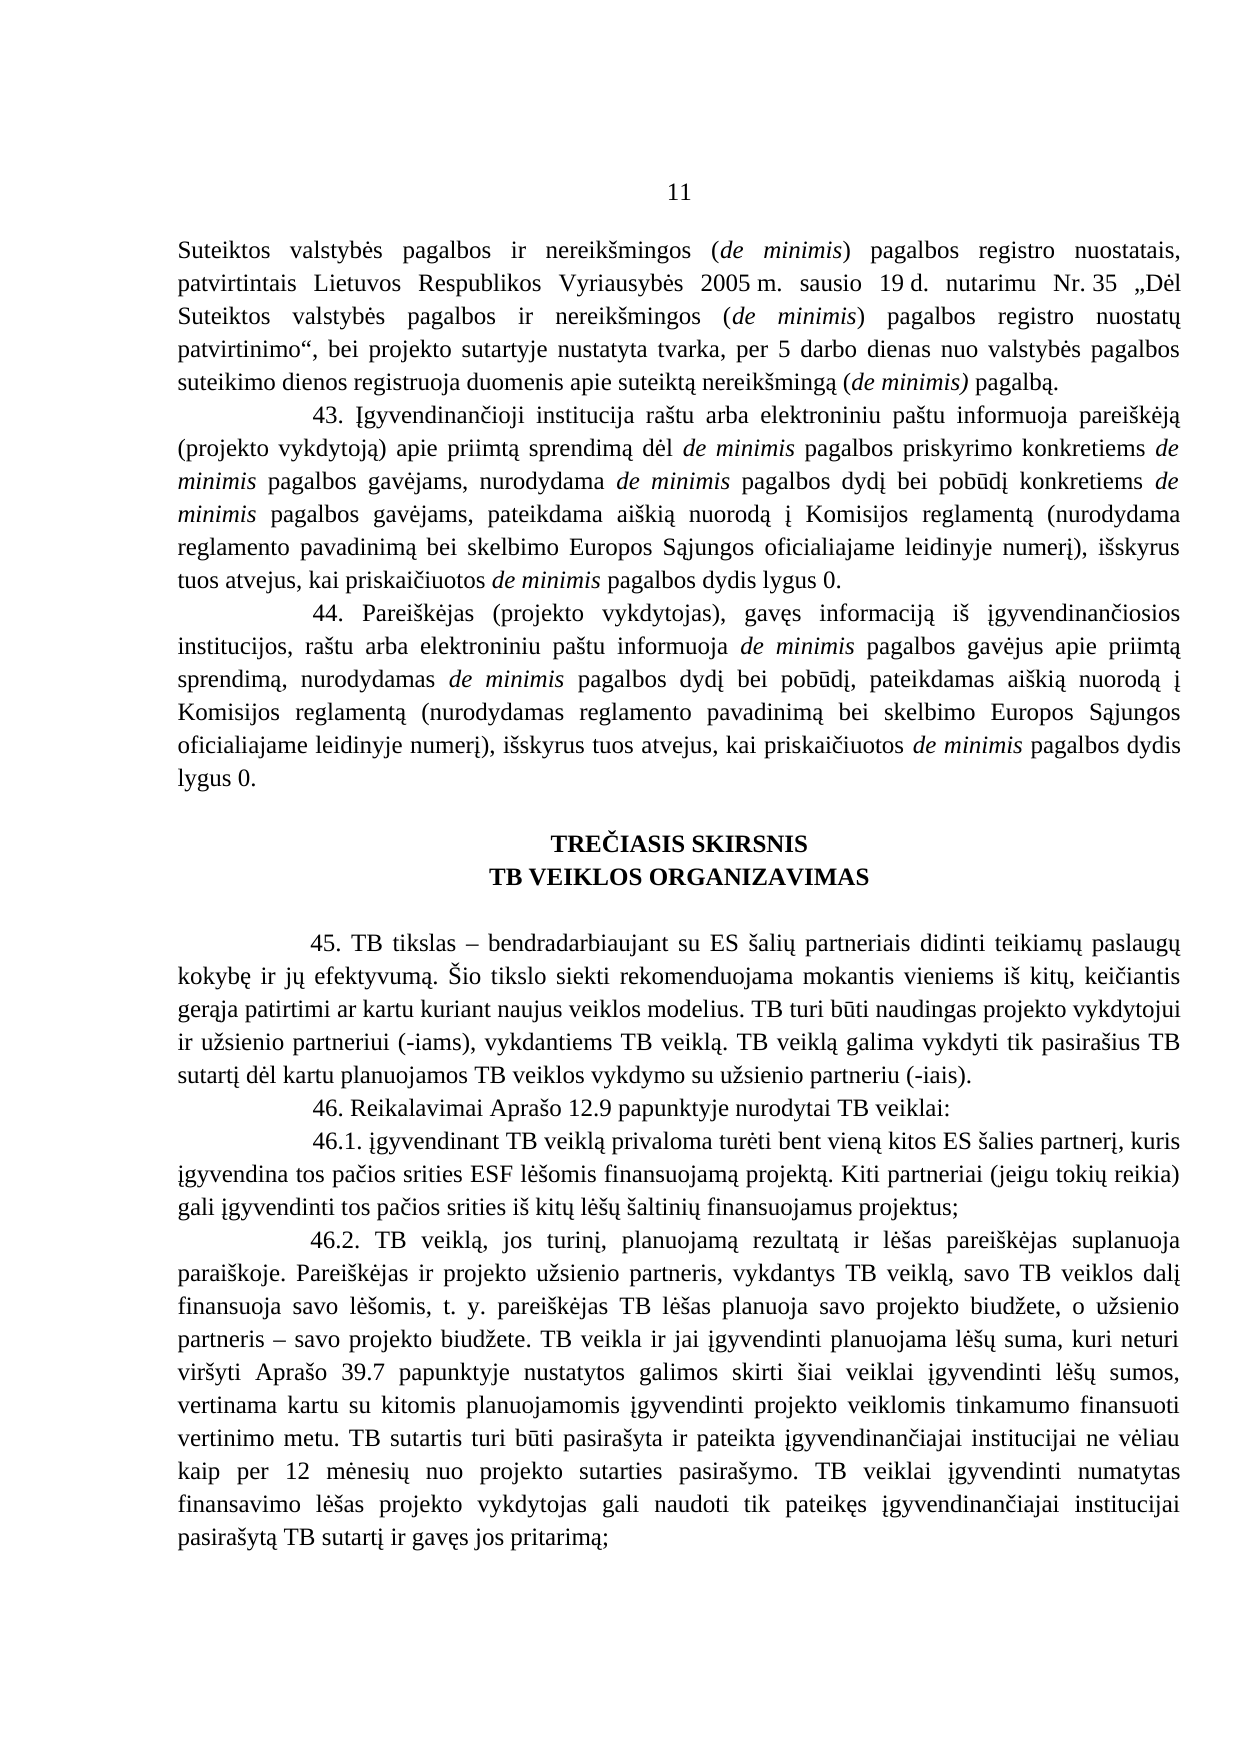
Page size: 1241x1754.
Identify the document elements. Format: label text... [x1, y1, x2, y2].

text 46.1. įgyvendinant TB veiklą privaloma turėti bent vieną kitos ES šalies partnerį, kuris įgyvendina tos pačios srities ESF lėšomis finansuojamą projektą. Kiti partneriai (jeigu tokių reikia) gali įgyvendinti tos pačios srities iš kitų lėšų šaltinių finansuojamus projektus; [177, 1126, 1181, 1221]
text TREČIASIS SKIRSNIS [177, 829, 1181, 858]
text 45. TB tikslas – bendradarbiaujant su ES šalių partneriais didinti teikiamų paslaugų kokybę ir jų efektyvumą. Šio tikslo siekti rekomenduojama mokantis vieniems iš kitų, keičiantis gerąja patirtimi ar kartu kuriant naujus veiklos modelius. TB turi būti naudingas projekto vykdytojui ir užsienio partneriui (-iams), vykdantiems TB veiklą. TB veiklą galima vykdyti tik pasirašius TB sutartį dėl kartu planuojamos TB veiklos vykdymo su užsienio partneriu (-iais). [177, 928, 1181, 1089]
text 46. Reikalavimai Aprašo 12.9 papunktyje nurodytai TB veiklai: [177, 1093, 1181, 1122]
text 44. Pareiškėjas (projekto vykdytojas), gavęs informaciją iš įgyvendinančiosios institucijos, raštu arba elektroniniu paštu informuoja de minimis pagalbos gavėjus apie priimtą sprendimą, nurodydamas de minimis pagalbos dydį bei pobūdį, pateikdamas aiškią nuorodą į Komisijos reglamentą (nurodydamas reglamento pavadinimą bei skelbimo Europos Sąjungos oficialiajame leidinyje numerį), išskyrus tuos atvejus, kai priskaičiuotos de minimis pagalbos dydis lygus 0. [177, 598, 1181, 792]
text Suteiktos valstybės pagalbos ir nereikšmingos (de minimis) pagalbos registro nuostatais, patvirtintais Lietuvos Respublikos Vyriausybės 2005 m. sausio 19 d. nutarimu Nr. 35 „Dėl Suteiktos valstybės pagalbos ir nereikšmingos (de minimis) pagalbos registro nuostatų patvirtinimo“, bei projekto sutartyje nustatyta tvarka, per 5 darbo dienas nuo valstybės pagalbos suteikimo dienos registruoja duomenis apie suteiktą nereikšmingą (de minimis) pagalbą. [177, 235, 1181, 396]
text 43. Įgyvendinančioji institucija raštu arba elektroniniu paštu informuoja pareiškėją (projekto vykdytoją) apie priimtą sprendimą dėl de minimis pagalbos priskyrimo konkretiems de minimis pagalbos gavėjams, nurodydama de minimis pagalbos dydį bei pobūdį konkretiems de minimis pagalbos gavėjams, pateikdama aiškią nuorodą į Komisijos reglamentą (nurodydama reglamento pavadinimą bei skelbimo Europos Sąjungos oficialiajame leidinyje numerį), išskyrus tuos atvejus, kai priskaičiuotos de minimis pagalbos dydis lygus 0. [177, 400, 1181, 594]
text TB VEIKLOS ORGANIZAVIMAS [177, 862, 1181, 891]
text 46.2. TB veiklą, jos turinį, planuojamą rezultatą ir lėšas pareiškėjas suplanuoja paraiškoje. Pareiškėjas ir projekto užsienio partneris, vykdantys TB veiklą, savo TB veiklos dalį finansuoja savo lėšomis, t. y. pareiškėjas TB lėšas planuoja savo projekto biudžete, o užsienio partneris – savo projekto biudžete. TB veikla ir jai įgyvendinti planuojama lėšų suma, kuri neturi viršyti Aprašo 39.7 papunktyje nustatytos galimos skirti šiai veiklai įgyvendinti lėšų sumos, vertinama kartu su kitomis planuojamomis įgyvendinti projekto veiklomis tinkamumo finansuoti vertinimo metu. TB sutartis turi būti pasirašyta ir pateikta įgyvendinančiajai institucijai ne vėliau kaip per 12 mėnesių nuo projekto sutarties pasirašymo. TB veiklai įgyvendinti numatytas finansavimo lėšas projekto vykdytojas gali naudoti tik pateikęs įgyvendinančiajai institucijai pasirašytą TB sutartį ir gavęs jos pritarimą; [177, 1225, 1181, 1551]
